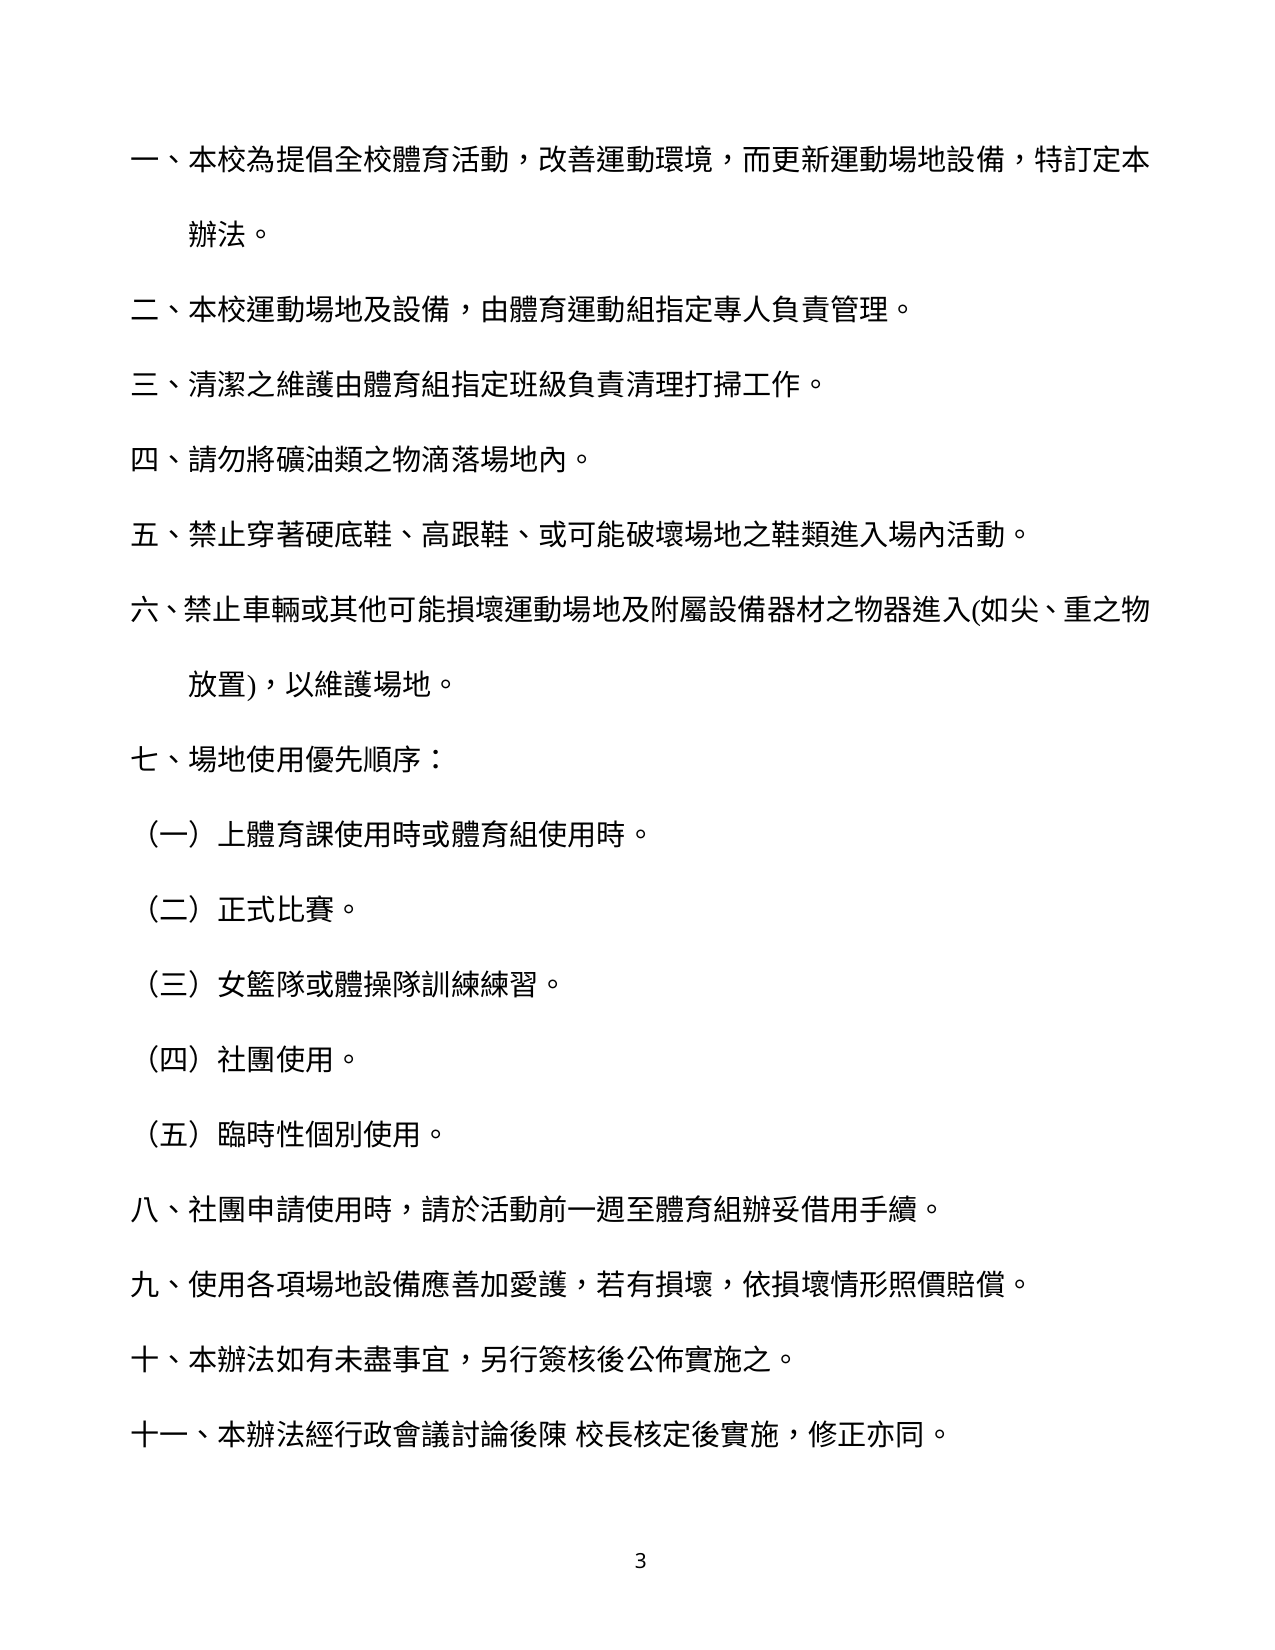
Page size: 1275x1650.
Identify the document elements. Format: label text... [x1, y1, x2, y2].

text （五）臨時性個別使用。 [130, 1095, 1151, 1170]
text （一）上體育課使用時或體育組使用時。 [130, 795, 1151, 870]
text 七、場地使用優先順序： [130, 720, 1151, 795]
text 二、本校運動場地及設備，由體育運動組指定專人負責管理。 [130, 270, 1151, 345]
text 四、請勿將礦油類之物滴落場地內。 [130, 420, 1151, 495]
text 三、清潔之維護由體育組指定班級負責清理打掃工作。 [130, 345, 1151, 420]
text 六、禁止車輛或其他可能損壞運動場地及附屬設備器材之物器進入(如尖、重之物放置)，以維護場地。 [130, 570, 1151, 720]
text 十、本辦法如有未盡事宜，另行簽核後公佈實施之。 [130, 1320, 1151, 1395]
text 九、使用各項場地設備應善加愛護，若有損壞，依損壞情形照價賠償。 [130, 1245, 1151, 1320]
text （四）社團使用。 [130, 1020, 1151, 1095]
text （三）女籃隊或體操隊訓練練習。 [130, 945, 1151, 1020]
text 十一、本辦法經行政會議討論後陳 校長核定後實施，修正亦同。 [130, 1395, 1151, 1470]
text 五、禁止穿著硬底鞋、高跟鞋、或可能破壞場地之鞋類進入場內活動。 [130, 495, 1151, 570]
text （二）正式比賽。 [130, 870, 1151, 945]
text 八、社團申請使用時，請於活動前一週至體育組辦妥借用手續。 [130, 1170, 1151, 1245]
text 一、本校為提倡全校體育活動，改善運動環境，而更新運動場地設備，特訂定本辦法。 [130, 120, 1151, 270]
